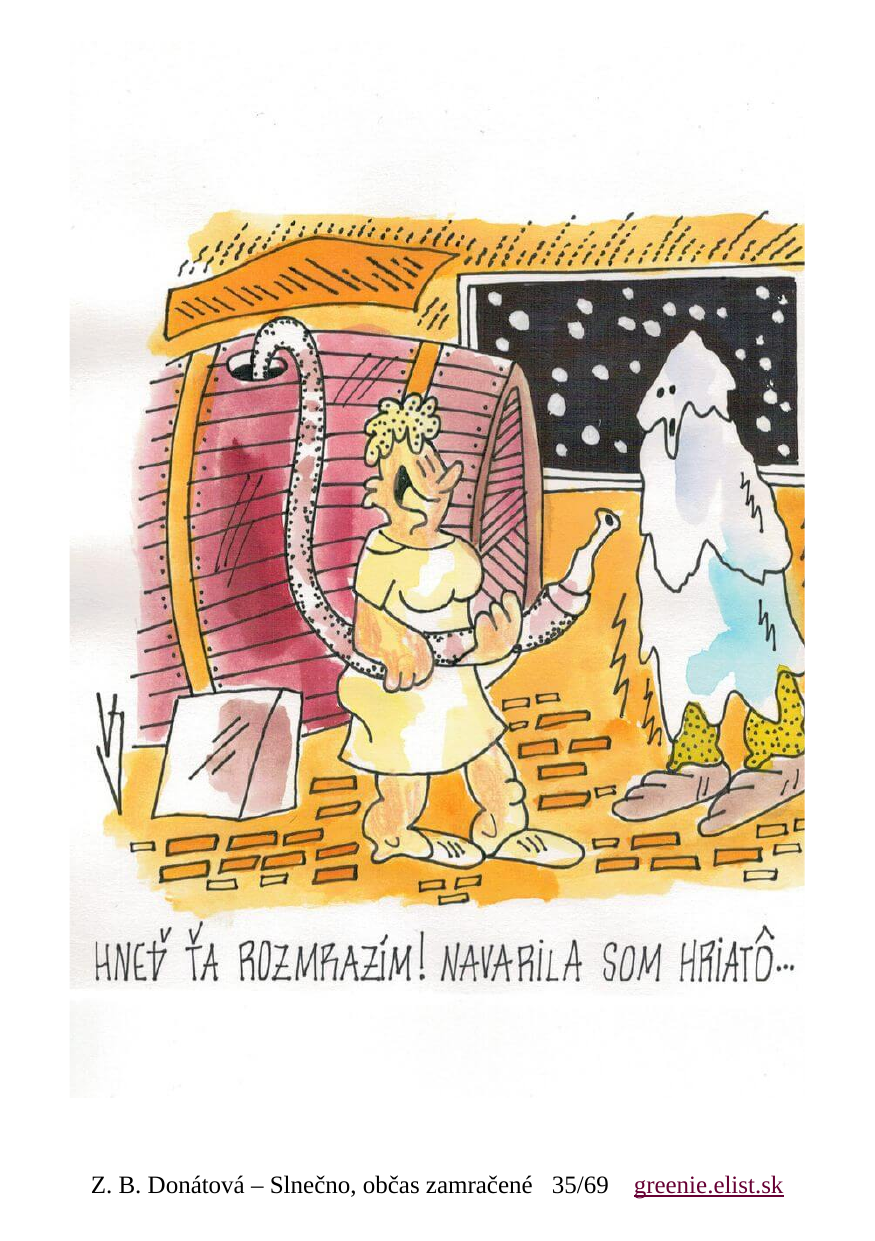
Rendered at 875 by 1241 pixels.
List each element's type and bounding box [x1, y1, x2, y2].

picture [69, 41, 805, 1098]
